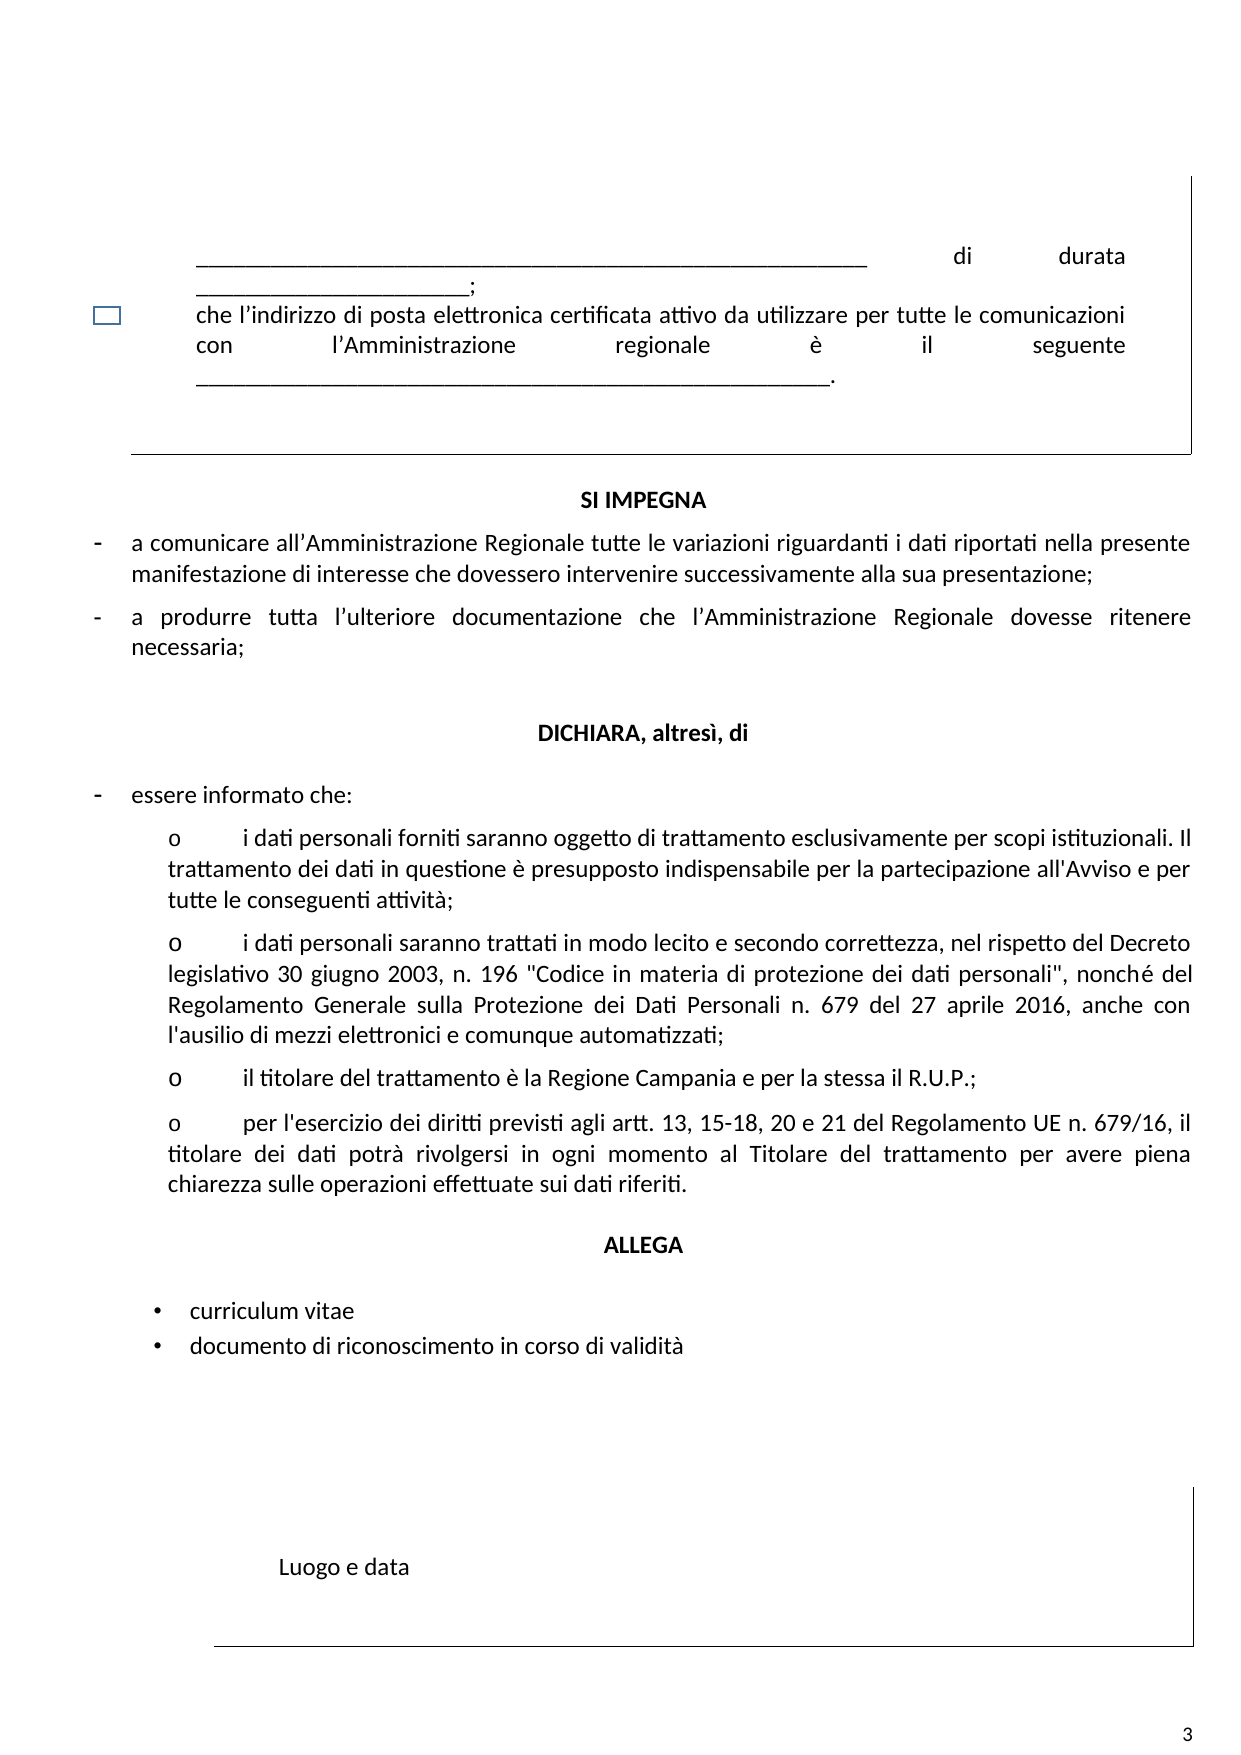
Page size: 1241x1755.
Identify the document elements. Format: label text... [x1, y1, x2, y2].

list documento di riconoscimento in corso di validità [153, 1330, 1068, 1361]
text che l’indirizzo di posta elettronica certificata attivo da utilizzare per tutte le comunicazioni con l’Amministrazione regionale è il seguente ___________________________________________________. [131, 236, 1191, 454]
list il titolare del trattamento è la Regione Campania e per la stessa il R.U.P.; [168, 1063, 1193, 1094]
list i dati personali forniti saranno oggetto di trattamento esclusivamente per scopi istituzionali. Il trattamento dei dati in questione è presupposto indispensabile per la partecipazione all'Avviso e per tutte le conseguenti attività; [168, 822, 1193, 914]
list essere informato che: [94, 779, 1193, 809]
subtitle DICHIARA, altresì, di [94, 717, 1193, 748]
text ALLEGA [94, 1229, 1193, 1260]
list per l'esercizio dei diritti previsti agli artt. 13, 15-18, 20 e 21 del Regolamento UE n. 679/16, il titolare dei dati potrà rivolgersi in ogni momento al Titolare del trattamento per avere piena chiarezza sulle operazioni effettuate sui dati riferiti. [168, 1107, 1193, 1199]
text Luogo e data [214, 1487, 1193, 1646]
list a produrre tutta l’ulteriore documentazione che l’Amministrazione Regionale dovesse ritenere necessaria; [94, 601, 1193, 662]
list a comunicare all’Amministrazione Regionale tutte le variazioni riguardanti i dati riportati nella presente manifestazione di interesse che dovessero intervenire successivamente alla sua presentazione; [94, 527, 1193, 588]
text SI IMPEGNA [94, 484, 1193, 515]
text di essere in possesso di comprovata esperienza professionale pregressa nel campo ______________________________________________________ di durata ______________________; [131, 176, 1191, 236]
list i dati personali saranno trattati in modo lecito e secondo correttezza, nel rispetto del Decreto legislativo 30 giugno 2003, n. 196 "Codice in materia di protezione dei dati personali", nonché del Regolamento Generale sulla Protezione dei Dati Personali n. 679 del 27 aprile 2016, anche con l'ausilio di mezzi elettronici e comunque automatizzati; [168, 927, 1193, 1050]
list curriculum vitae [153, 1295, 1068, 1326]
